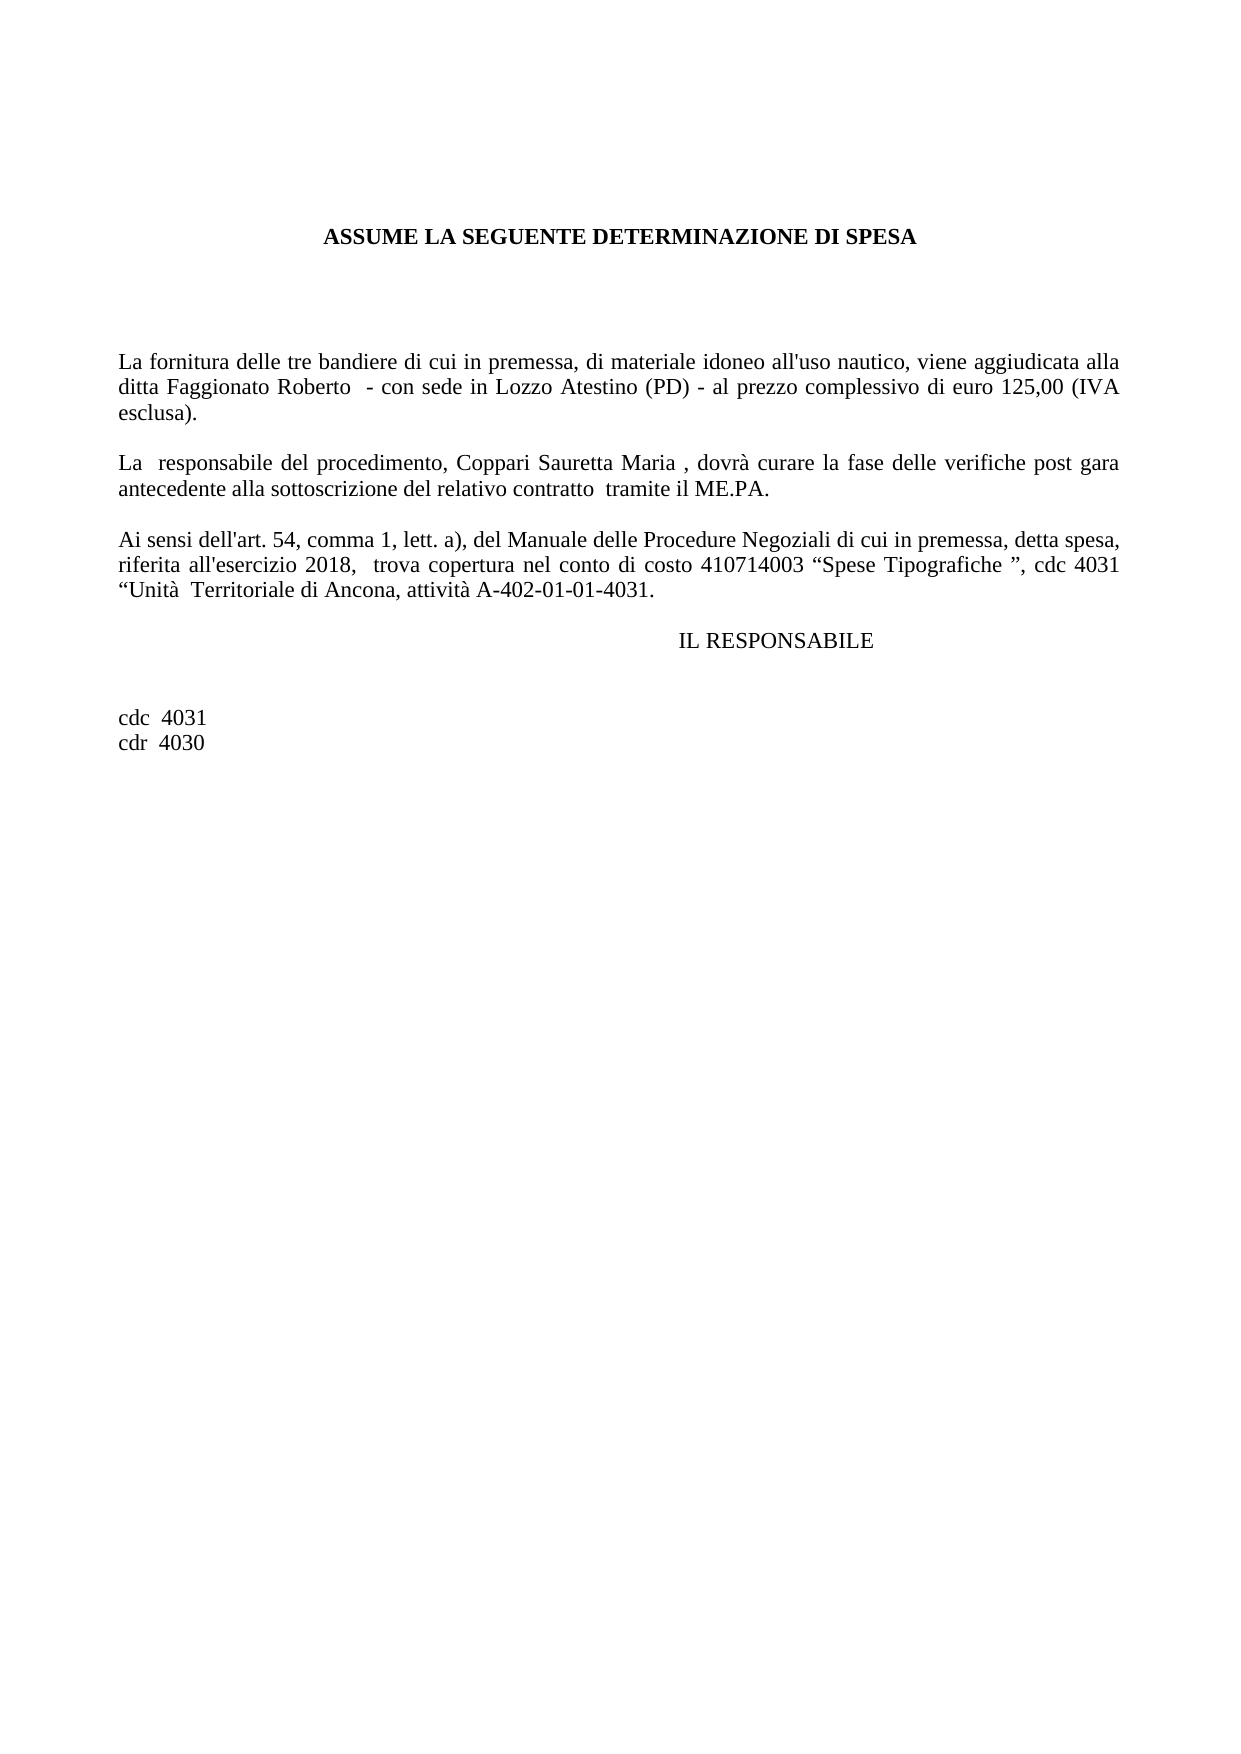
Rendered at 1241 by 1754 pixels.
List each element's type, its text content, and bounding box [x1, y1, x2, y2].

text La responsabile del procedimento, Coppari Sauretta Maria , dovrà curare la fase delle verifiche post gara antecedente alla sottoscrizione del relativo contratto tramite il ME.PA. [118, 450, 1122, 501]
text Ai sensi dell'art. 54, comma 1, lett. a), del Manuale delle Procedure Negoziali di cui in premessa, detta spesa, riferita all'esercizio 2018, trova copertura nel conto di costo 410714003 “Spese Tipografiche ”, cdc 4031 “Unità Territoriale di Ancona, attività A-402-01-01-4031. [118, 527, 1122, 603]
text La fornitura delle tre bandiere di cui in premessa, di materiale idoneo all'uso nautico, viene aggiudicata alla ditta Faggionato Roberto - con sede in Lozzo Atestino (PD) - al prezzo complessivo di euro 125,00 (IVA esclusa). [118, 349, 1122, 425]
text IL RESPONSABILE [118, 628, 1122, 654]
subtitle ASSUME LA SEGUENTE DETERMINAZIONE DI SPESA [118, 224, 1122, 249]
text cdc 4031 [118, 704, 1122, 730]
text cdr 4030 [118, 730, 1122, 755]
